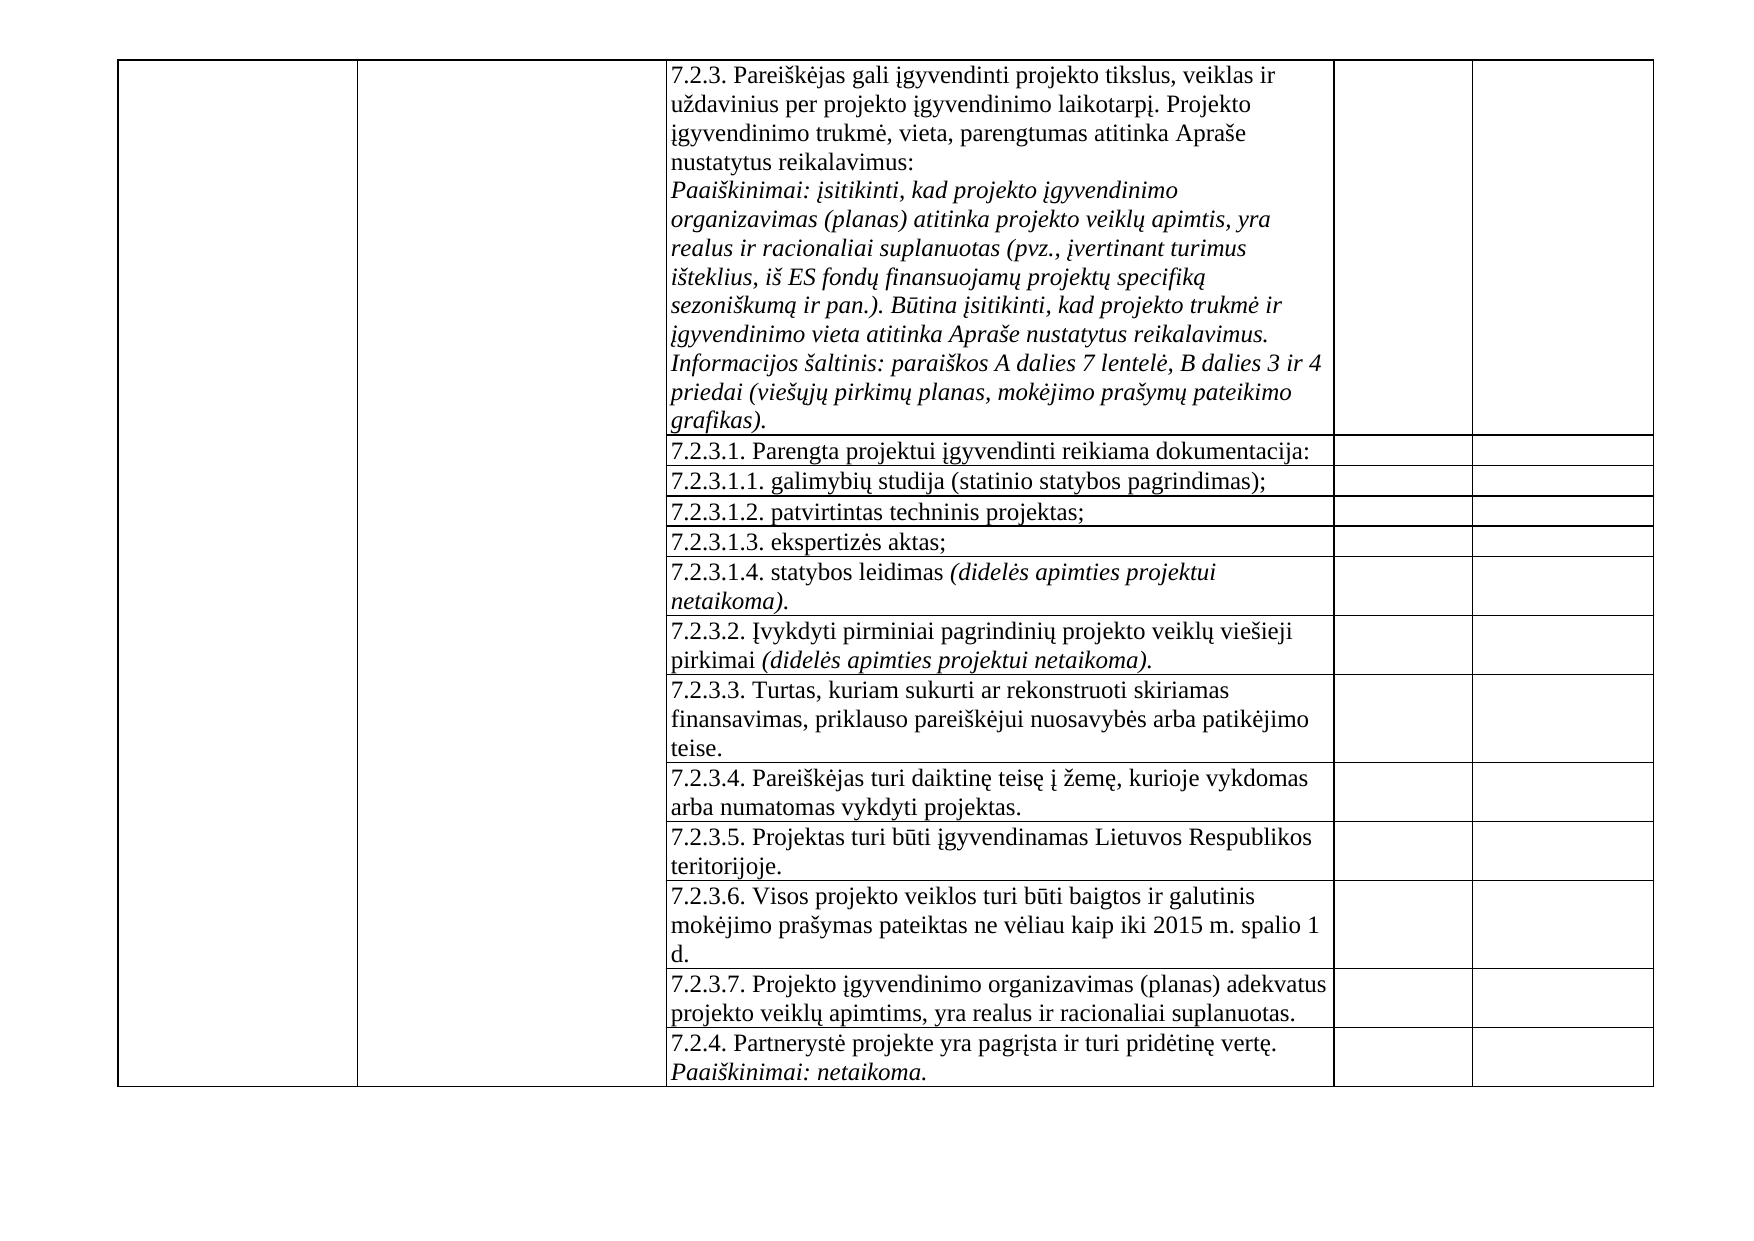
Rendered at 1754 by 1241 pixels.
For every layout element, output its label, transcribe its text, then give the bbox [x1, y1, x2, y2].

table_cell [1335, 466, 1472, 495]
table_cell 7.2.3.3. Turtas, kuriam sukurti ar rekonstruoti skiriamas finansavimas, priklauso pareiškėjui nuosavybės arba patikėjimo teise. [667, 675, 1333, 762]
table_cell [1473, 557, 1653, 615]
table_cell [1335, 497, 1472, 525]
table_cell [1335, 763, 1472, 821]
table_cell [1473, 466, 1653, 495]
table_cell [119, 61, 357, 1086]
table_cell [1335, 969, 1472, 1027]
table_cell 7.2.3.1.1. galimybių studija (statinio statybos pagrindimas); [667, 466, 1333, 495]
table_cell [1335, 822, 1472, 880]
table_cell [1473, 881, 1653, 967]
table_cell [1473, 822, 1653, 880]
table_cell 7.2.3.2. Įvykdyti pirminiai pagrindinių projekto veiklų viešieji pirkimai (didelės apimties projektui netaikoma). [667, 616, 1333, 674]
table_cell 7.2.3.1.2. patvirtintas techninis projektas; [667, 497, 1333, 525]
table_cell 7.2.3.1. Parengta projektui įgyvendinti reikiama dokumentacija: [667, 436, 1333, 465]
table_cell [1473, 497, 1653, 525]
table_cell 7.2.3.6. Visos projekto veiklos turi būti baigtos ir galutinis mokėjimo prašymas pateiktas ne vėliau kaip iki 2015 m. spalio 1 d. [667, 881, 1333, 967]
table_cell [1473, 616, 1653, 674]
table_cell [358, 61, 666, 1086]
table_cell [1335, 436, 1472, 465]
table_cell [1473, 436, 1653, 465]
table_cell 7.2.3.4. Pareiškėjas turi daiktinę teisę į žemę, kurioje vykdomas arba numatomas vykdyti projektas. [667, 763, 1333, 821]
table_cell [1335, 616, 1472, 674]
table_cell 7.2.3.1.3. ekspertizės aktas; [667, 527, 1333, 556]
table_cell 7.2.3.7. Projekto įgyvendinimo organizavimas (planas) adekvatus projekto veiklų apimtims, yra realus ir racionaliai suplanuotas. [667, 969, 1333, 1027]
table_cell [1335, 675, 1472, 762]
table_cell [1473, 61, 1653, 434]
table_cell [1335, 527, 1472, 556]
table_cell 7.2.3. Pareiškėjas gali įgyvendinti projekto tikslus, veiklas ir uždavinius per projekto įgyvendinimo laikotarpį. Projekto įgyvendinimo trukmė, vieta, parengtumas atitinka Apraše nustatytus reikalavimus: Paaiškinimai: įsitikinti, kad projekto įgyvendinimo organizavimas (planas) atitinka projekto veiklų apimtis, yra realus ir racionaliai suplanuotas (pvz., įvertinant turimus išteklius, iš ES fondų finansuojamų projektų specifiką sezoniškumą ir pan.). Būtina įsitikinti, kad projekto trukmė ir įgyvendinimo vieta atitinka Apraše nustatytus reikalavimus. Informacijos šaltinis: paraiškos A dalies 7 lentelė, B dalies 3 ir 4 priedai (viešųjų pirkimų planas, mokėjimo prašymų pateikimo grafikas). [667, 61, 1333, 434]
table_cell [1473, 969, 1653, 1027]
table_cell 7.2.3.5. Projektas turi būti įgyvendinamas Lietuvos Respublikos teritorijoje. [667, 822, 1333, 880]
table_cell [1335, 557, 1472, 615]
table_cell [1473, 1028, 1653, 1086]
table_cell [1473, 675, 1653, 762]
table_cell 7.2.3.1.4. statybos leidimas (didelės apimties projektui netaikoma). [667, 557, 1333, 615]
table_cell [1473, 527, 1653, 556]
table_cell [1335, 1028, 1472, 1086]
table_cell [1335, 61, 1472, 434]
table_cell [1473, 763, 1653, 821]
table_cell [1335, 881, 1472, 967]
table_cell 7.2.4. Partnerystė projekte yra pagrįsta ir turi pridėtinę vertę. Paaiškinimai: netaikoma. [667, 1028, 1333, 1086]
